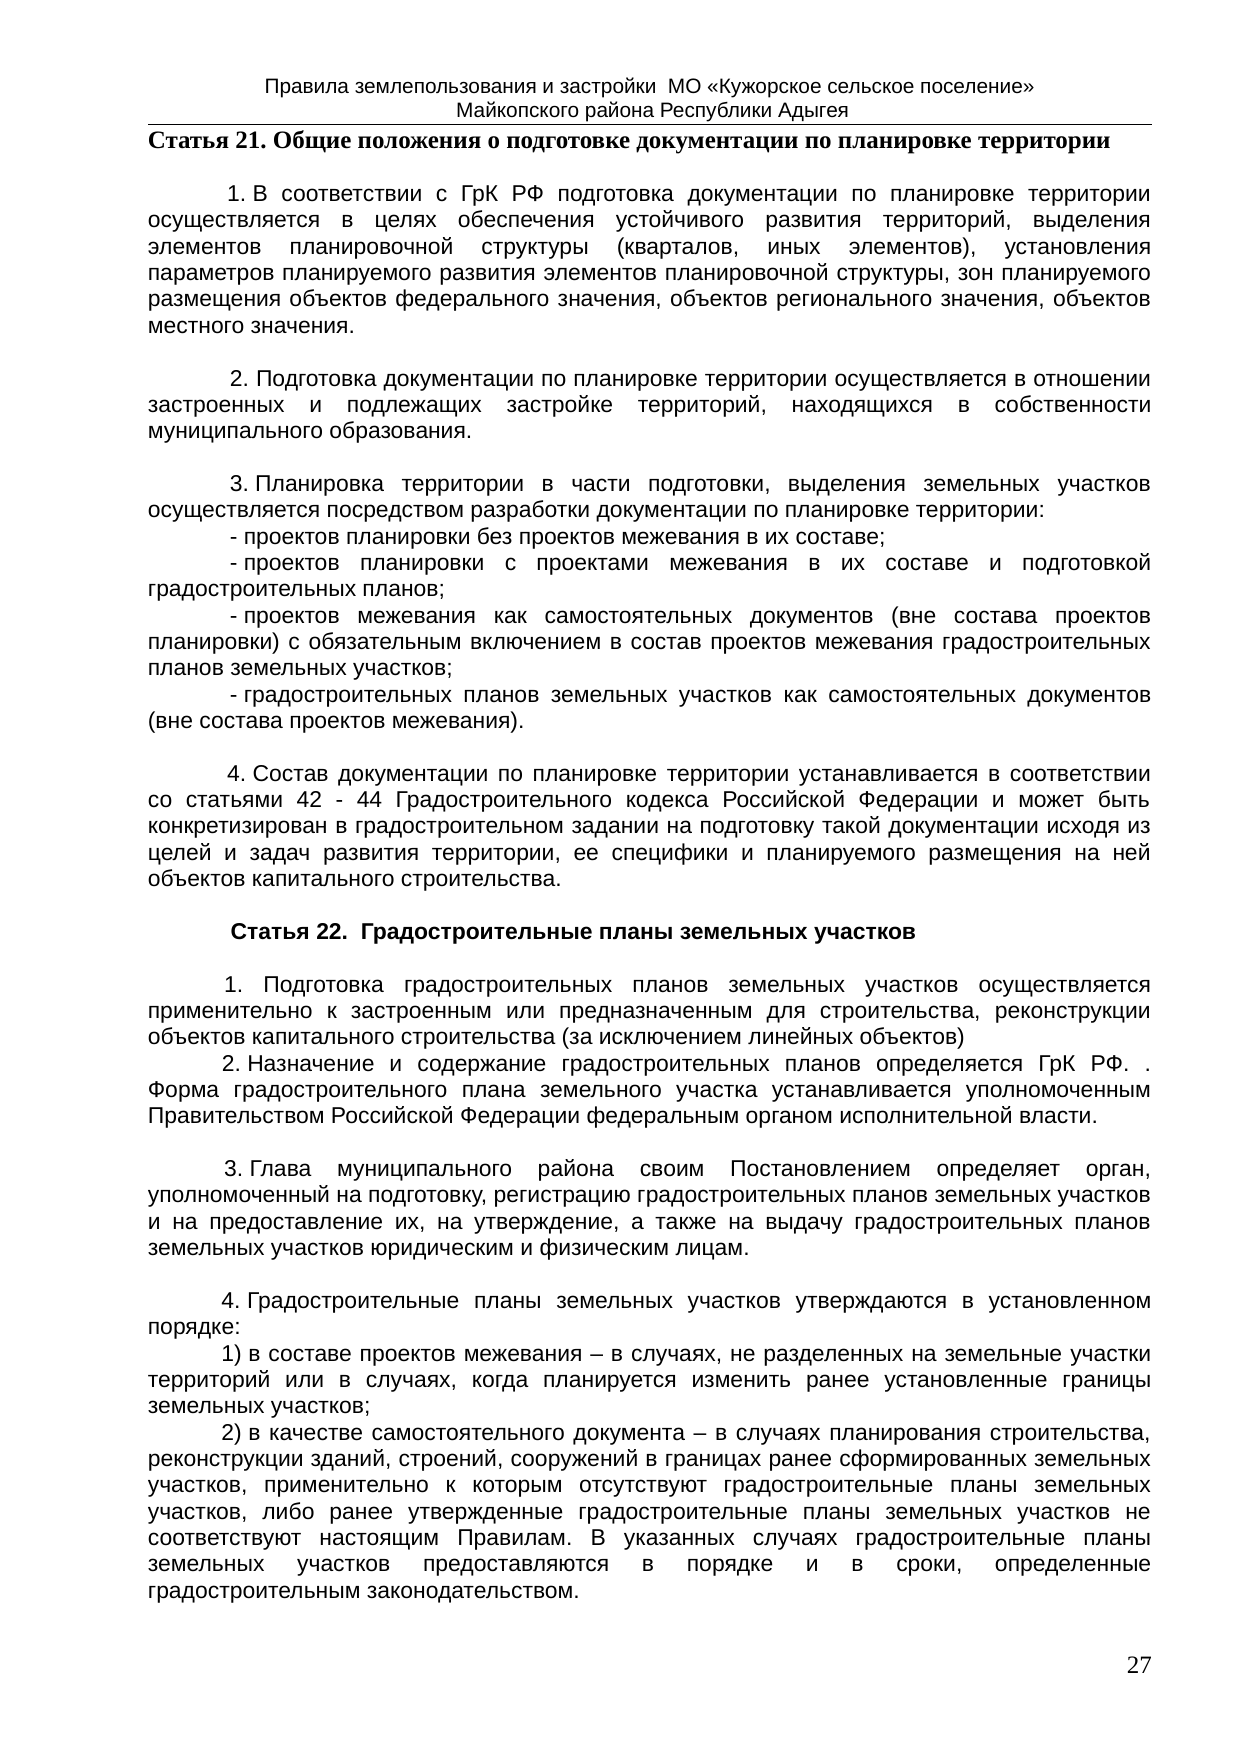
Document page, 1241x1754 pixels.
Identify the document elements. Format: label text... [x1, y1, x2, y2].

text 1) в составе проектов межевания – в случаях, не разделенных на земельные участки территорий или в случаях, когда планируется изменить ранее установленные границы земельных участков; [148, 1339, 1152, 1419]
text 1. В соответствии с ГрК РФ подготовка документации по планировке территории осуществляется в целях обеспечения устойчивого развития территорий, выделения элементов планировочной структуры (кварталов, иных элементов), установления параметров планируемого развития элементов планировочной структуры, зон планируемого размещения объектов федерального значения, объектов регионального значения, объектов местного значения. [148, 180, 1152, 338]
text 2. Назначение и содержание градостроительных планов определяется ГрК РФ. . Форма градостроительного плана земельного участка устанавливается уполномоченным Правительством Российской Федерации федеральным органом исполнительной власти. [148, 1050, 1152, 1129]
text 3. Планировка территории в части подготовки, выделения земельных участков осуществляется посредством разработки документации по планировке территории: [148, 470, 1152, 523]
text 1. Подготовка градостроительных планов земельных участков осуществляется применительно к застроенным или предназначенным для строительства, реконструкции объектов капитального строительства (за исключением линейных объектов) [148, 971, 1152, 1050]
text - проектов планировки с проектами межевания в их составе и подготовкой градостроительных планов; [148, 549, 1152, 602]
text 3. Глава муниципального района своим Постановлением определяет орган, уполномоченный на подготовку, регистрацию градостроительных планов земельных участков и на предоставление их, на утверждение, а также на выдачу градостроительных планов земельных участков юридическим и физическим лицам. [148, 1155, 1152, 1261]
text - проектов планировки без проектов межевания в их составе; [148, 523, 1152, 549]
text Статья 22. Градостроительные планы земельных участков [148, 918, 1152, 944]
text - градостроительных планов земельных участков как самостоятельных документов (вне состава проектов межевания). [148, 681, 1152, 733]
text 4. Градостроительные планы земельных участков утверждаются в установленном порядке: [148, 1287, 1152, 1339]
text 4. Состав документации по планировке территории устанавливается в соответствии со статьями 42 - 44 Градостроительного кодекса Российской Федерации и может быть конкретизирован в градостроительном задании на подготовку такой документации исходя из целей и задач развития территории, ее специфики и планируемого размещения на ней объектов капитального строительства. [148, 760, 1152, 892]
text 2. Подготовка документации по планировке территории осуществляется в отношении застроенных и подлежащих застройке территорий, находящихся в собственности муниципального образования. [148, 364, 1152, 443]
subtitle Статья 21. Общие положения о подготовке документации по планировке территории [148, 125, 1152, 154]
text 2) в качестве самостоятельного документа – в случаях планирования строительства, реконструкции зданий, строений, сооружений в границах ранее сформированных земельных участков, применительно к которым отсутствуют градостроительные планы земельных участков, либо ранее утвержденные градостроительные планы земельных участков не соответствуют настоящим Правилам. В указанных случаях градостроительные планы земельных участков предоставляются в порядке и в сроки, определенные градостроительным законодательством. [148, 1419, 1152, 1603]
text - проектов межевания как самостоятельных документов (вне состава проектов планировки) с обязательным включением в состав проектов межевания градостроительных планов земельных участков; [148, 602, 1152, 681]
